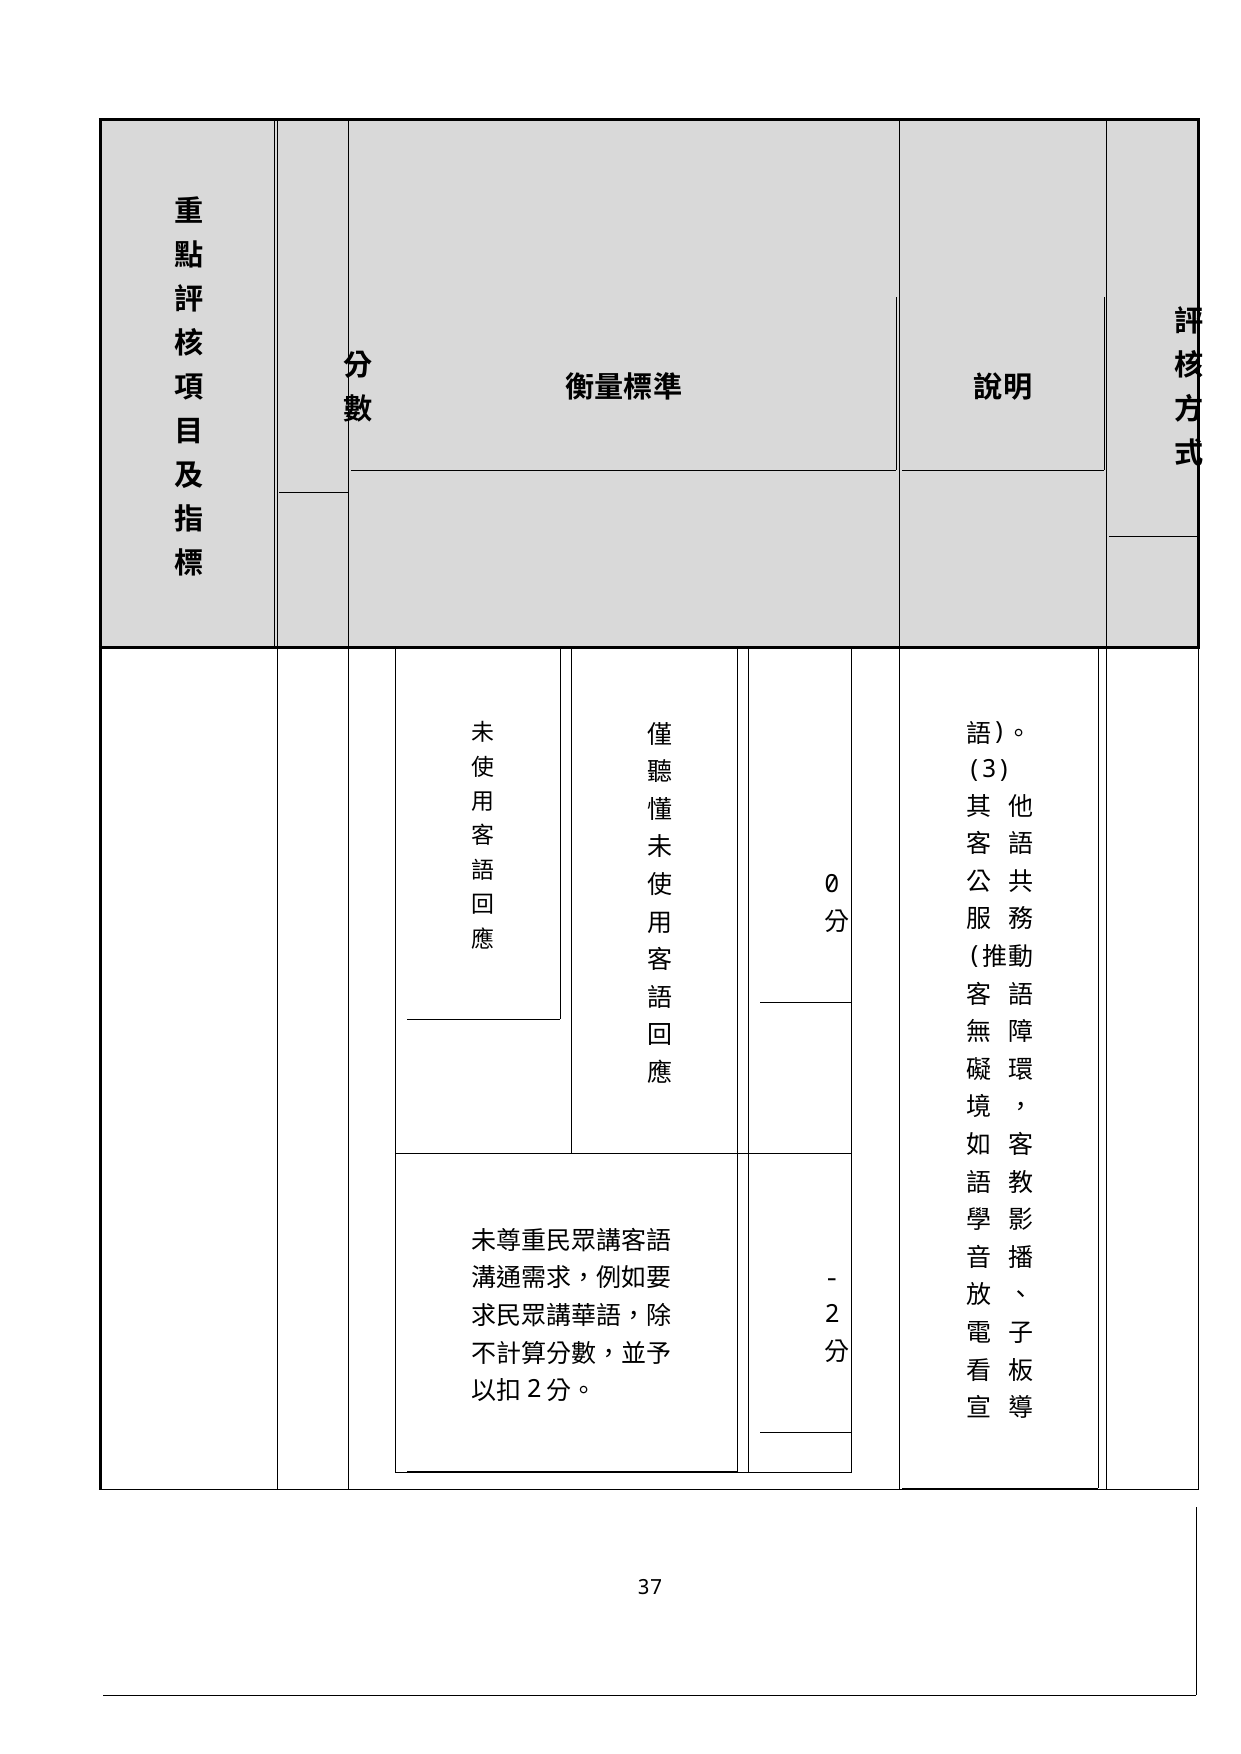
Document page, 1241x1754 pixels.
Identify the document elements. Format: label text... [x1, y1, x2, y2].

table_cell [102, 649, 277, 1488]
table_cell [738, 649, 748, 1153]
table_cell 語)。 (3)其他客語公共服務(推動客語無障礙環境，如客語教學影音播放、電子看板宣導 [900, 649, 1098, 1488]
table_cell [738, 1154, 748, 1472]
table_cell [1107, 649, 1198, 1488]
table_cell 評分重點為公部門以客語對外提供公共服務之情形，包含「提供客語公共服務」(10分)、「各項活動、會議之舉辦適當使用客語」(8分)及「客語環境營造(1分)」共3大項。 A組:客語為主要通行語地區 B組:轄內有客語為通行語地區 ※本項評分訂最低標準，倘得分未達14分者，不得列為特優。 C組:轄內無客語為通行語地區 ※本項評分不訂最低標準。 1.提供客語公共服務，項目及評分(10分)： (1)客語電話語音服務(2分)： A組:客語為主要通行語地區 B組:轄內有客語為通行語地區 C組:轄內無客語為通行語地區 (2)客語應答(5分)： (3)洽公櫃檯服務人員提供客語服務項目及評分 (3分): ※倘若機關單位未設置專責櫃台(如服務台)人員時，此項評分以業務櫃檯服務人員評分配分* 3/2分。 2.各項活動、會議 (如鄉(區)務會議、村(里)長聯繫會議、村(里)民大會、重要政策宣導會議等)之舉辦使用客語情形(8分) A組:客語為主要通行語地區 B組:轄內有客語為通行語地區 ※本項以本會實際查訪影片及受評核單位提具書面資料附佐證影片為評核準據；如經本會訪查與事實不一者，不予給分，且每場倒扣1分，至多扣5分。 C組:轄內無客語為通行語地區 3.客語環境營造(1分)： ※轄內大眾運輸工具經查訪未有客語播音者，倘至第4季抽訪仍未改善者，本項倒扣1分。 [349, 649, 899, 1488]
table_header 衡量標準 [349, 121, 899, 646]
table_cell 僅聽懂未使用客語回應 [572, 649, 737, 1153]
table_cell 19 [278, 649, 348, 1488]
table_header 重點評核項目及指標 [102, 121, 274, 646]
table_cell -2分 [749, 1154, 851, 1472]
table_cell 未尊重民眾講客語溝通需求，例如要求民眾講華語，除不計算分數，並予以扣2分。 [396, 1154, 737, 1472]
table_cell 0分 [749, 649, 851, 1153]
table_header 說明 [900, 121, 1106, 646]
table_cell 未使用客語回應 [396, 649, 571, 1153]
table_header 評核 方式 [1107, 121, 1197, 646]
table_header 分數 [278, 121, 348, 646]
